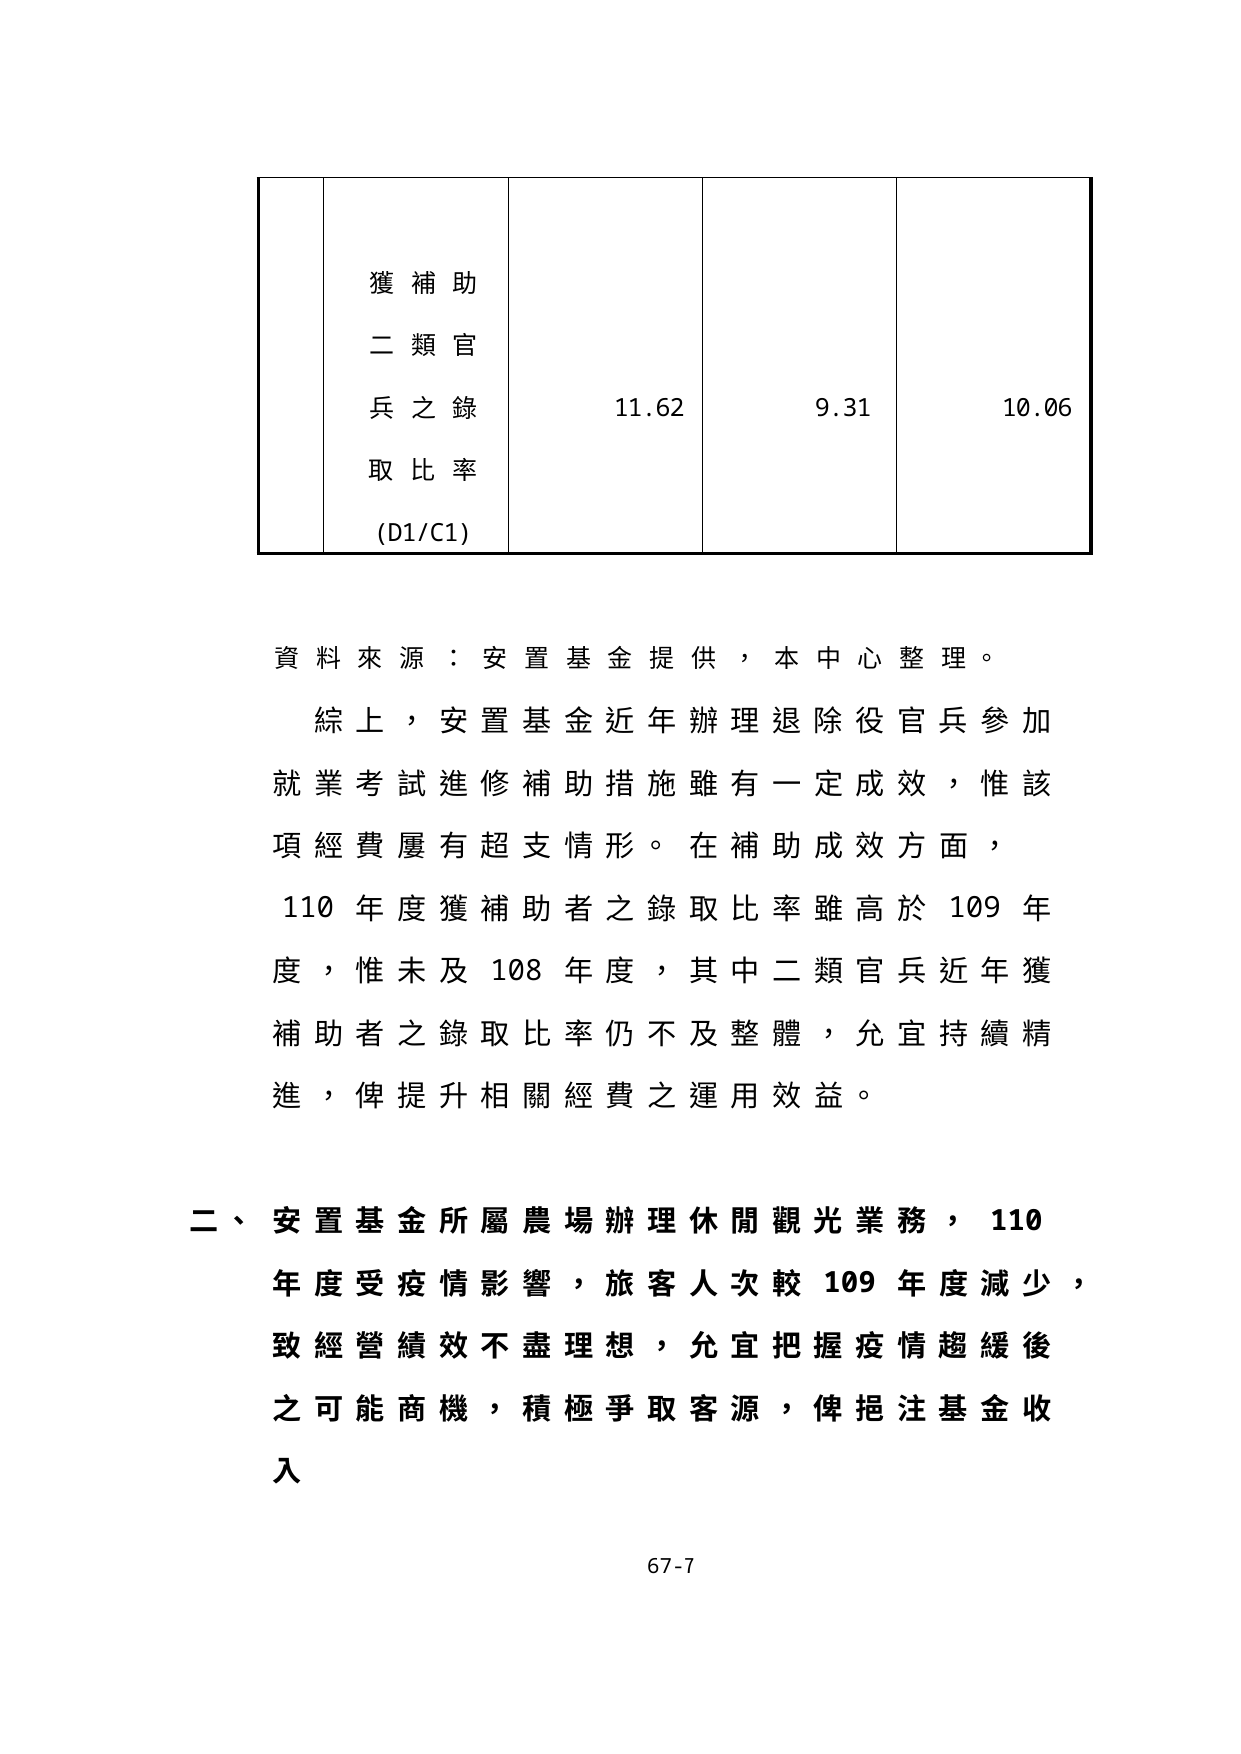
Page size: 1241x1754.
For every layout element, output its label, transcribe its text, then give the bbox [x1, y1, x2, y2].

table_cell [260, 178, 323, 552]
text 綜上，安置基金近年辦理退除役官兵參加就業考試進修補助措施雖有一定成效，惟該項經費屢有超支情形。在補助成效方面，110年度獲補助者之錄取比率雖高於109年度，惟未及108年度，其中二類官兵近年獲補助者之錄取比率仍不及整體，允宜持續精進，俾提升相關經費之運用效益。 [242, 677, 1058, 1115]
text 資料來源：安置基金提供，本中心整理。 [241, 615, 1058, 677]
table_cell 獲補助二類官兵之錄取比率 (D1/C1) [324, 178, 508, 552]
text 二、安置基金所屬農場辦理休閒觀光業務，110年度受疫情影響，旅客人次較109年度減少，致經營績效不盡理想，允宜把握疫情趨緩後之可能商機，積極爭取客源，俾挹注基金收入 [183, 1177, 1058, 1490]
table_cell 11.62 [509, 178, 702, 552]
table_cell 10.06 [897, 178, 1089, 552]
table_cell 9.31 [703, 178, 896, 552]
